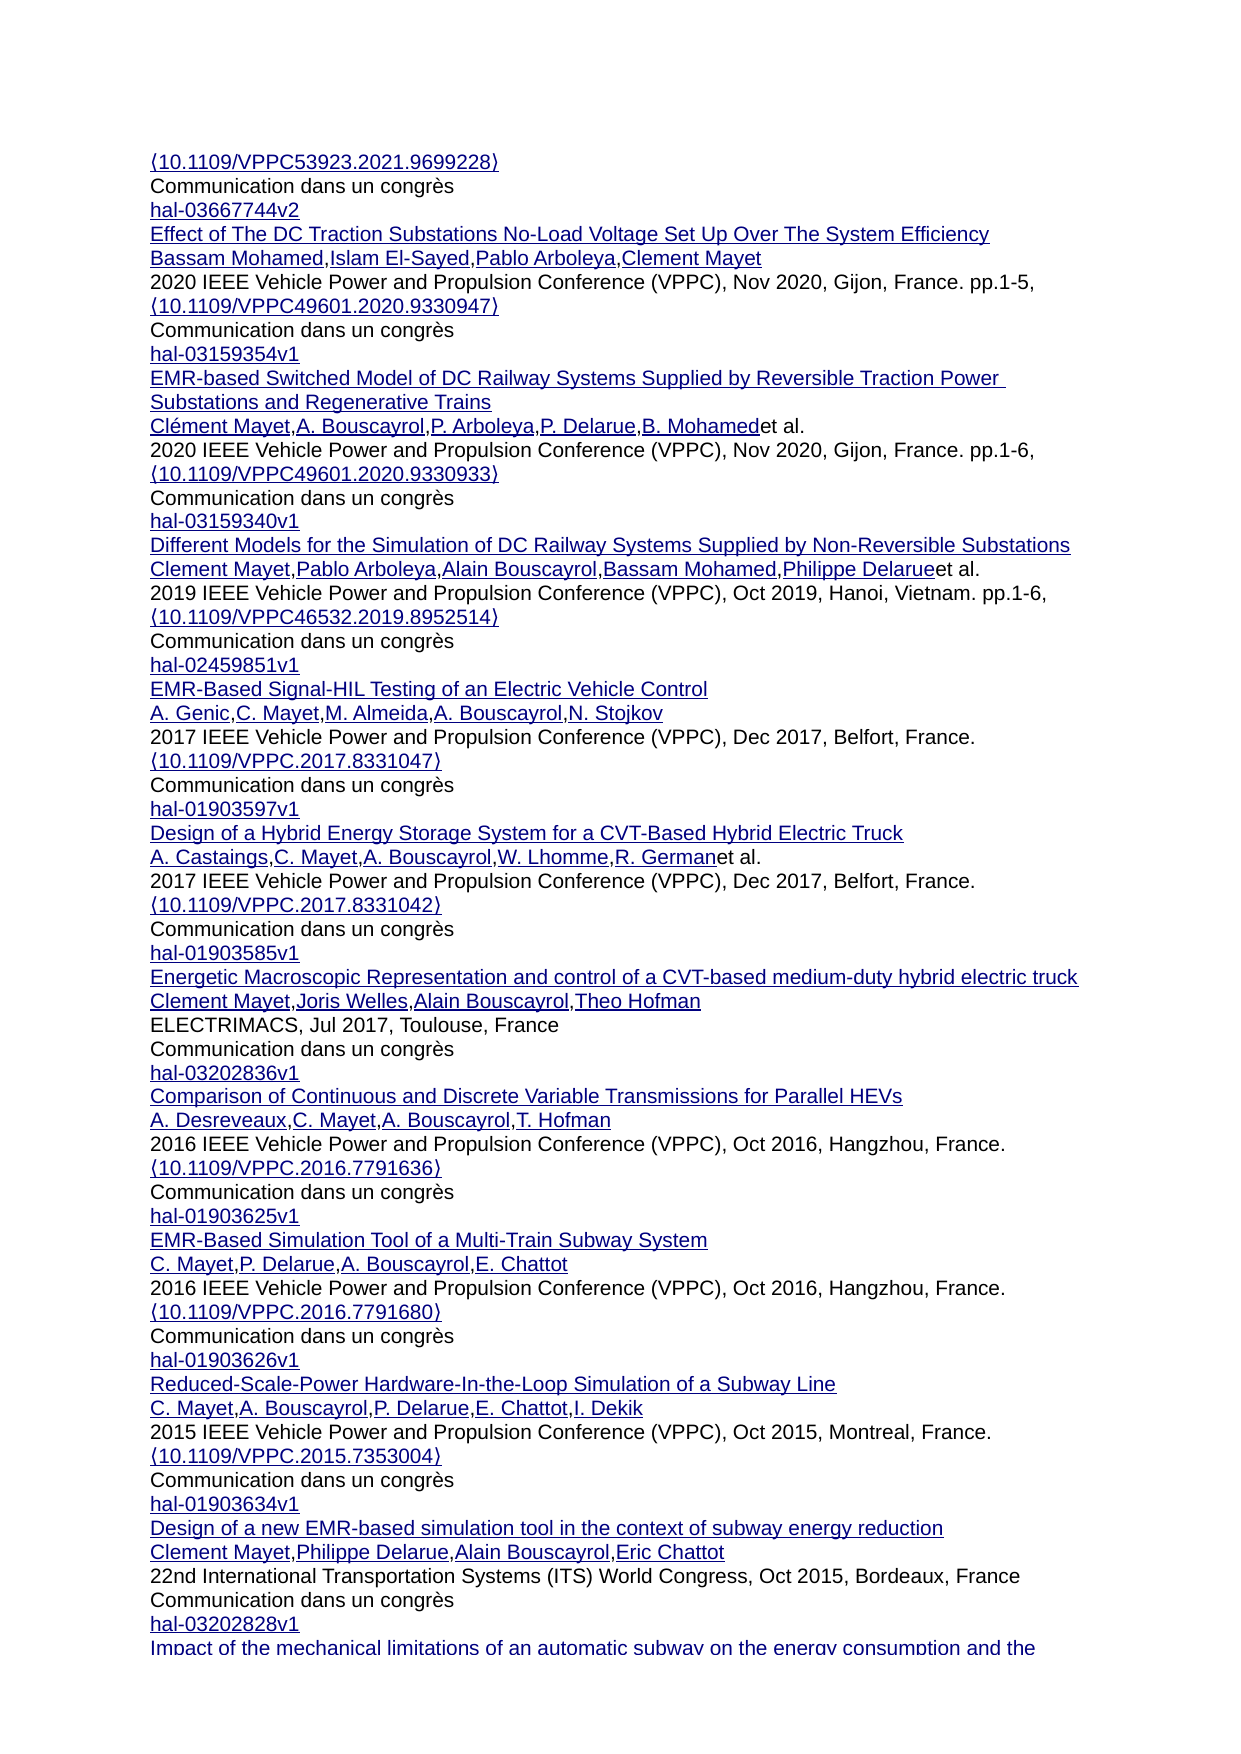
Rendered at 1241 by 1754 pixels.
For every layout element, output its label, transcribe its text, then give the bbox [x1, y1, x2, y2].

table_cell EMR-based Switched Model of DC Railway Systems Supplied by Reversible Traction Power Substations and Regenerative Trains Clément Mayet,A. Bouscayrol,P. Arboleya,P. Delarue,B. Mohamedet al. 2020 IEEE Vehicle Power and Propulsion Conference (VPPC), Nov 2020, Gijon, France. pp.1-6, ⟨10.1109/VPPC49601.2020.9330933⟩ Communication dans un congrès hal-03159340v1 [150, 366, 1090, 533]
table_cell Effect of The DC Traction Substations No-Load Voltage Set Up Over The System Efficiency Bassam Mohamed,Islam El-Sayed,Pablo Arboleya,Clement Mayet 2020 IEEE Vehicle Power and Propulsion Conference (VPPC), Nov 2020, Gijon, France. pp.1-5, ⟨10.1109/VPPC49601.2020.9330947⟩ Communication dans un congrès hal-03159354v1 [150, 222, 1090, 366]
table_cell Design of a new EMR-based simulation tool in the context of subway energy reduction Clement Mayet,Philippe Delarue,Alain Bouscayrol,Eric Chattot 22nd International Transportation Systems (ITS) World Congress, Oct 2015, Bordeaux, France Communication dans un congrès hal-03202828v1 [150, 1516, 1090, 1635]
table_cell Reduced-Scale-Power Hardware-In-the-Loop Simulation of a Subway Line C. Mayet,A. Bouscayrol,P. Delarue,E. Chattot,I. Dekik 2015 IEEE Vehicle Power and Propulsion Conference (VPPC), Oct 2015, Montreal, France. ⟨10.1109/VPPC.2015.7353004⟩ Communication dans un congrès hal-01903634v1 [150, 1372, 1090, 1516]
table_cell EMR-Based Signal-HIL Testing of an Electric Vehicle Control A. Genic,C. Mayet,M. Almeida,A. Bouscayrol,N. Stojkov 2017 IEEE Vehicle Power and Propulsion Conference (VPPC), Dec 2017, Belfort, France. ⟨10.1109/VPPC.2017.8331047⟩ Communication dans un congrès hal-01903597v1 [150, 677, 1090, 821]
table_cell Different Models for the Simulation of DC Railway Systems Supplied by Non-Reversible Substations Clement Mayet,Pablo Arboleya,Alain Bouscayrol,Bassam Mohamed,Philippe Delarueet al. 2019 IEEE Vehicle Power and Propulsion Conference (VPPC), Oct 2019, Hanoi, Vietnam. pp.1-6, ⟨10.1109/VPPC46532.2019.8952514⟩ Communication dans un congrès hal-02459851v1 [150, 533, 1090, 677]
table_cell EMR-Based Simulation Tool of a Multi-Train Subway System C. Mayet,P. Delarue,A. Bouscayrol,E. Chattot 2016 IEEE Vehicle Power and Propulsion Conference (VPPC), Oct 2016, Hangzhou, France. ⟨10.1109/VPPC.2016.7791680⟩ Communication dans un congrès hal-01903626v1 [150, 1228, 1090, 1372]
table_cell Design of a Hybrid Energy Storage System for a CVT-Based Hybrid Electric Truck A. Castaings,C. Mayet,A. Bouscayrol,W. Lhomme,R. Germanet al. 2017 IEEE Vehicle Power and Propulsion Conference (VPPC), Dec 2017, Belfort, France. ⟨10.1109/VPPC.2017.8331042⟩ Communication dans un congrès hal-01903585v1 [150, 821, 1090, 964]
table_cell Comparison of Continuous and Discrete Variable Transmissions for Parallel HEVs A. Desreveaux,C. Mayet,A. Bouscayrol,T. Hofman 2016 IEEE Vehicle Power and Propulsion Conference (VPPC), Oct 2016, Hangzhou, France. ⟨10.1109/VPPC.2016.7791636⟩ Communication dans un congrès hal-01903625v1 [150, 1084, 1090, 1228]
table_cell Impact of the mechanical limitations of an automatic subway on the energy consumption and the [150, 1635, 1090, 1655]
table_cell Energetic Macroscopic Representation and control of a CVT-based medium-duty hybrid electric truck Clement Mayet,Joris Welles,Alain Bouscayrol,Theo Hofman ELECTRIMACS, Jul 2017, Toulouse, France Communication dans un congrès hal-03202836v1 [150, 965, 1090, 1084]
table_cell ⟨10.1109/VPPC53923.2021.9699228⟩ Communication dans un congrès hal-03667744v2 [150, 150, 1090, 222]
